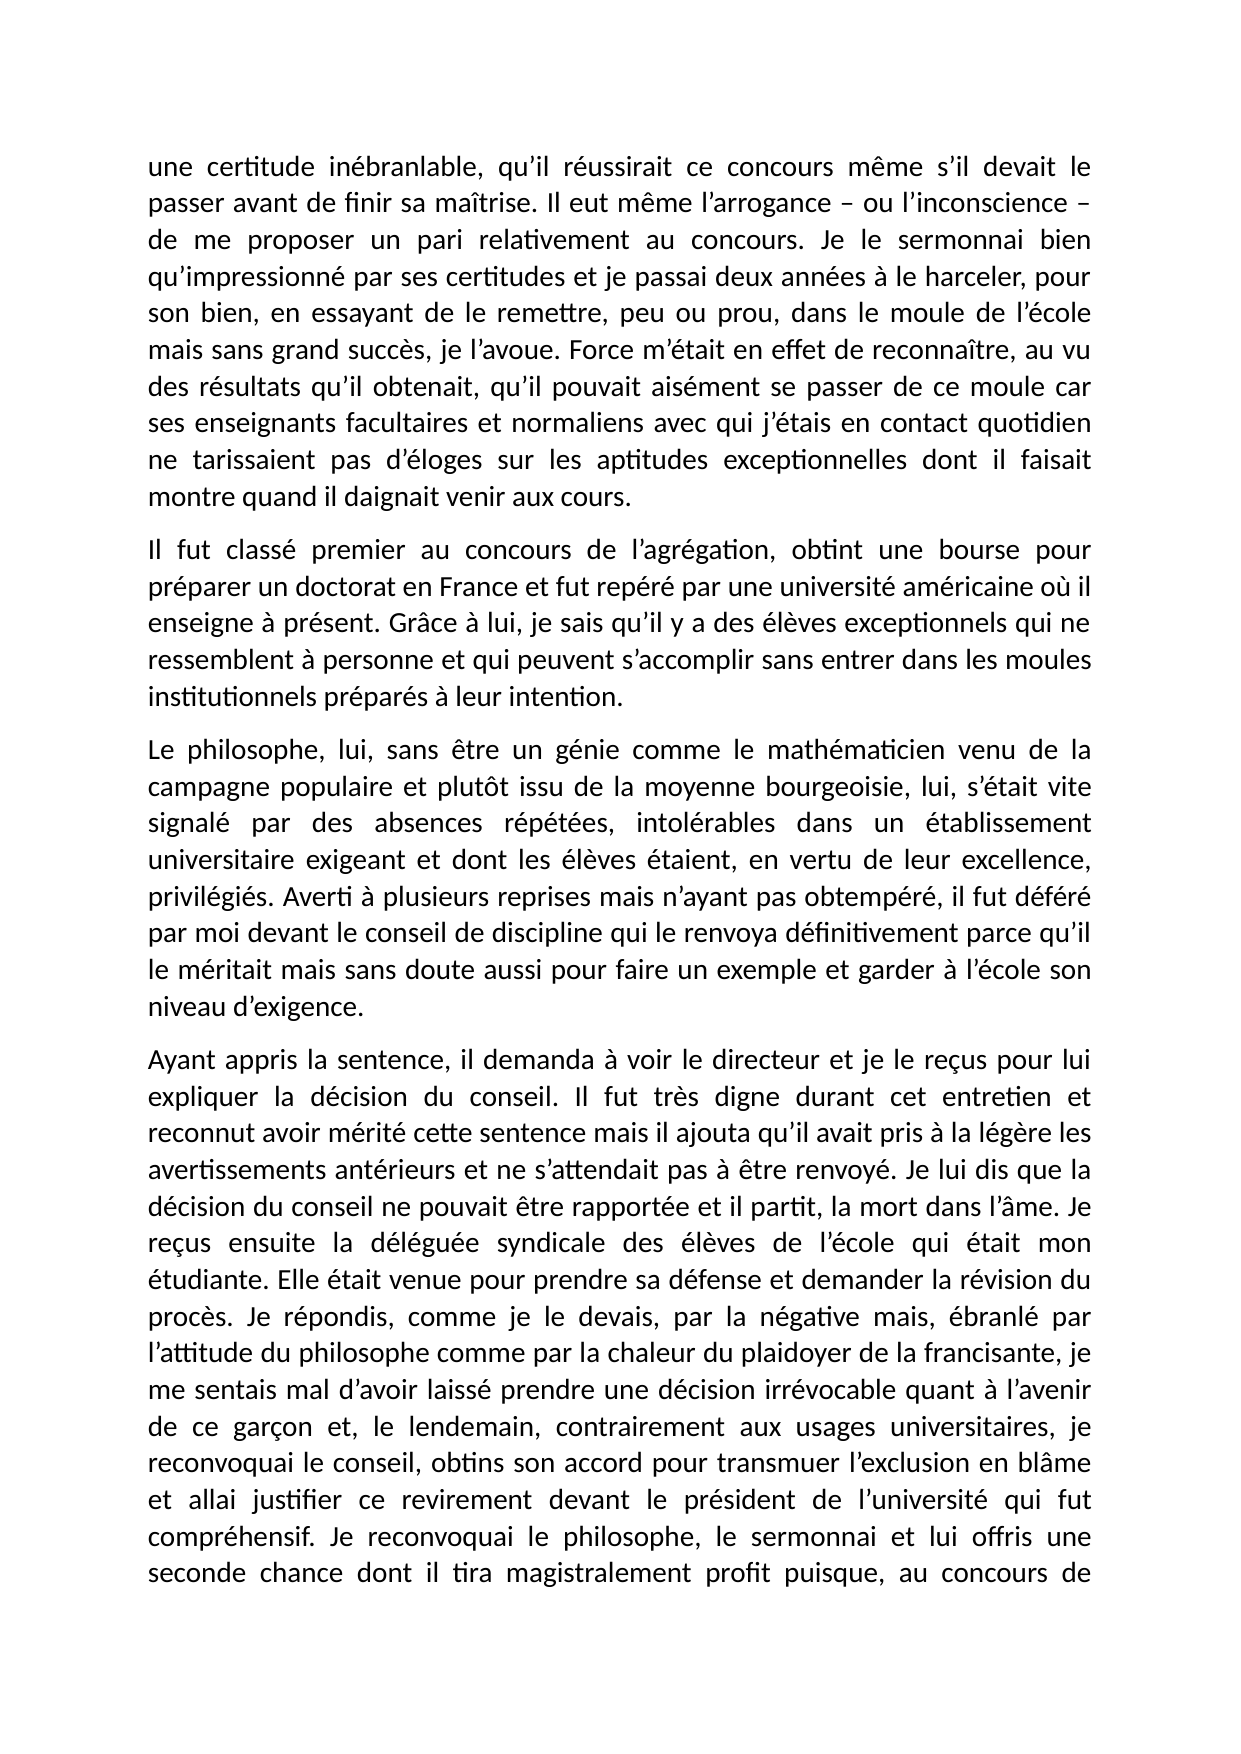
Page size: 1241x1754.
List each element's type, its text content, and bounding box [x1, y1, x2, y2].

text Ayant appris la sentence, il demanda à voir le directeur et je le reçus pour lui expliquer la décision du conseil. Il fut très digne durant cet entretien et reconnut avoir mérité cette sentence mais il ajouta qu’il avait pris à la légère les avertissements antérieurs et ne s’attendait pas à être renvoyé. Je lui dis que la décision du conseil ne pouvait être rapportée et il partit, la mort dans l’âme. Je reçus ensuite la déléguée syndicale des élèves de l’école qui était mon étudiante. Elle était venue pour prendre sa défense et demander la révision du procès. Je répondis, comme je le devais, par la négative mais, ébranlé par l’attitude du philosophe comme par la chaleur du plaidoyer de la francisante, je me sentais mal d’avoir laissé prendre une décision irrévocable quant à l’avenir de ce garçon et, le lendemain, contrairement aux usages universitaires, je reconvoquai le conseil, obtins son accord pour transmuer l’exclusion en blâme et allai justifier ce revirement devant le président de l’université qui fut compréhensif. Je reconvoquai le philosophe, le sermonnai et lui offris une seconde chance dont il tira magistralement profit puisque, au concours de [148, 1041, 1093, 1590]
text Il fut classé premier au concours de l’agrégation, obtint une bourse pour préparer un doctorat en France et fut repéré par une université américaine où il enseigne à présent. Grâce à lui, je sais qu’il y a des élèves exceptionnels qui ne ressemblent à personne et qui peuvent s’accomplir sans entrer dans les moules institutionnels préparés à leur intention. [148, 531, 1093, 713]
text Le philosophe, lui, sans être un génie comme le mathématicien venu de la campagne populaire et plutôt issu de la moyenne bourgeoisie, lui, s’était vite signalé par des absences répétées, intolérables dans un établissement universitaire exigeant et dont les élèves étaient, en vertu de leur excellence, privilégiés. Averti à plusieurs reprises mais n’ayant pas obtempéré, il fut déféré par moi devant le conseil de discipline qui le renvoya définitivement parce qu’il le méritait mais sans doute aussi pour faire un exemple et garder à l’école son niveau d’exigence. [148, 731, 1093, 1023]
text une certitude inébranlable, qu’il réussirait ce concours même s’il devait le passer avant de finir sa maîtrise. Il eut même l’arrogance – ou l’inconscience – de me proposer un pari relativement au concours. Je le sermonnai bien qu’impressionné par ses certitudes et je passai deux années à le harceler, pour son bien, en essayant de le remettre, peu ou prou, dans le moule de l’école mais sans grand succès, je l’avoue. Force m’était en effet de reconnaître, au vu des résultats qu’il obtenait, qu’il pouvait aisément se passer de ce moule car ses enseignants facultaires et normaliens avec qui j’étais en contact quotidien ne tarissaient pas d’éloges sur les aptitudes exceptionnelles dont il faisait montre quand il daignait venir aux cours. [148, 148, 1093, 513]
